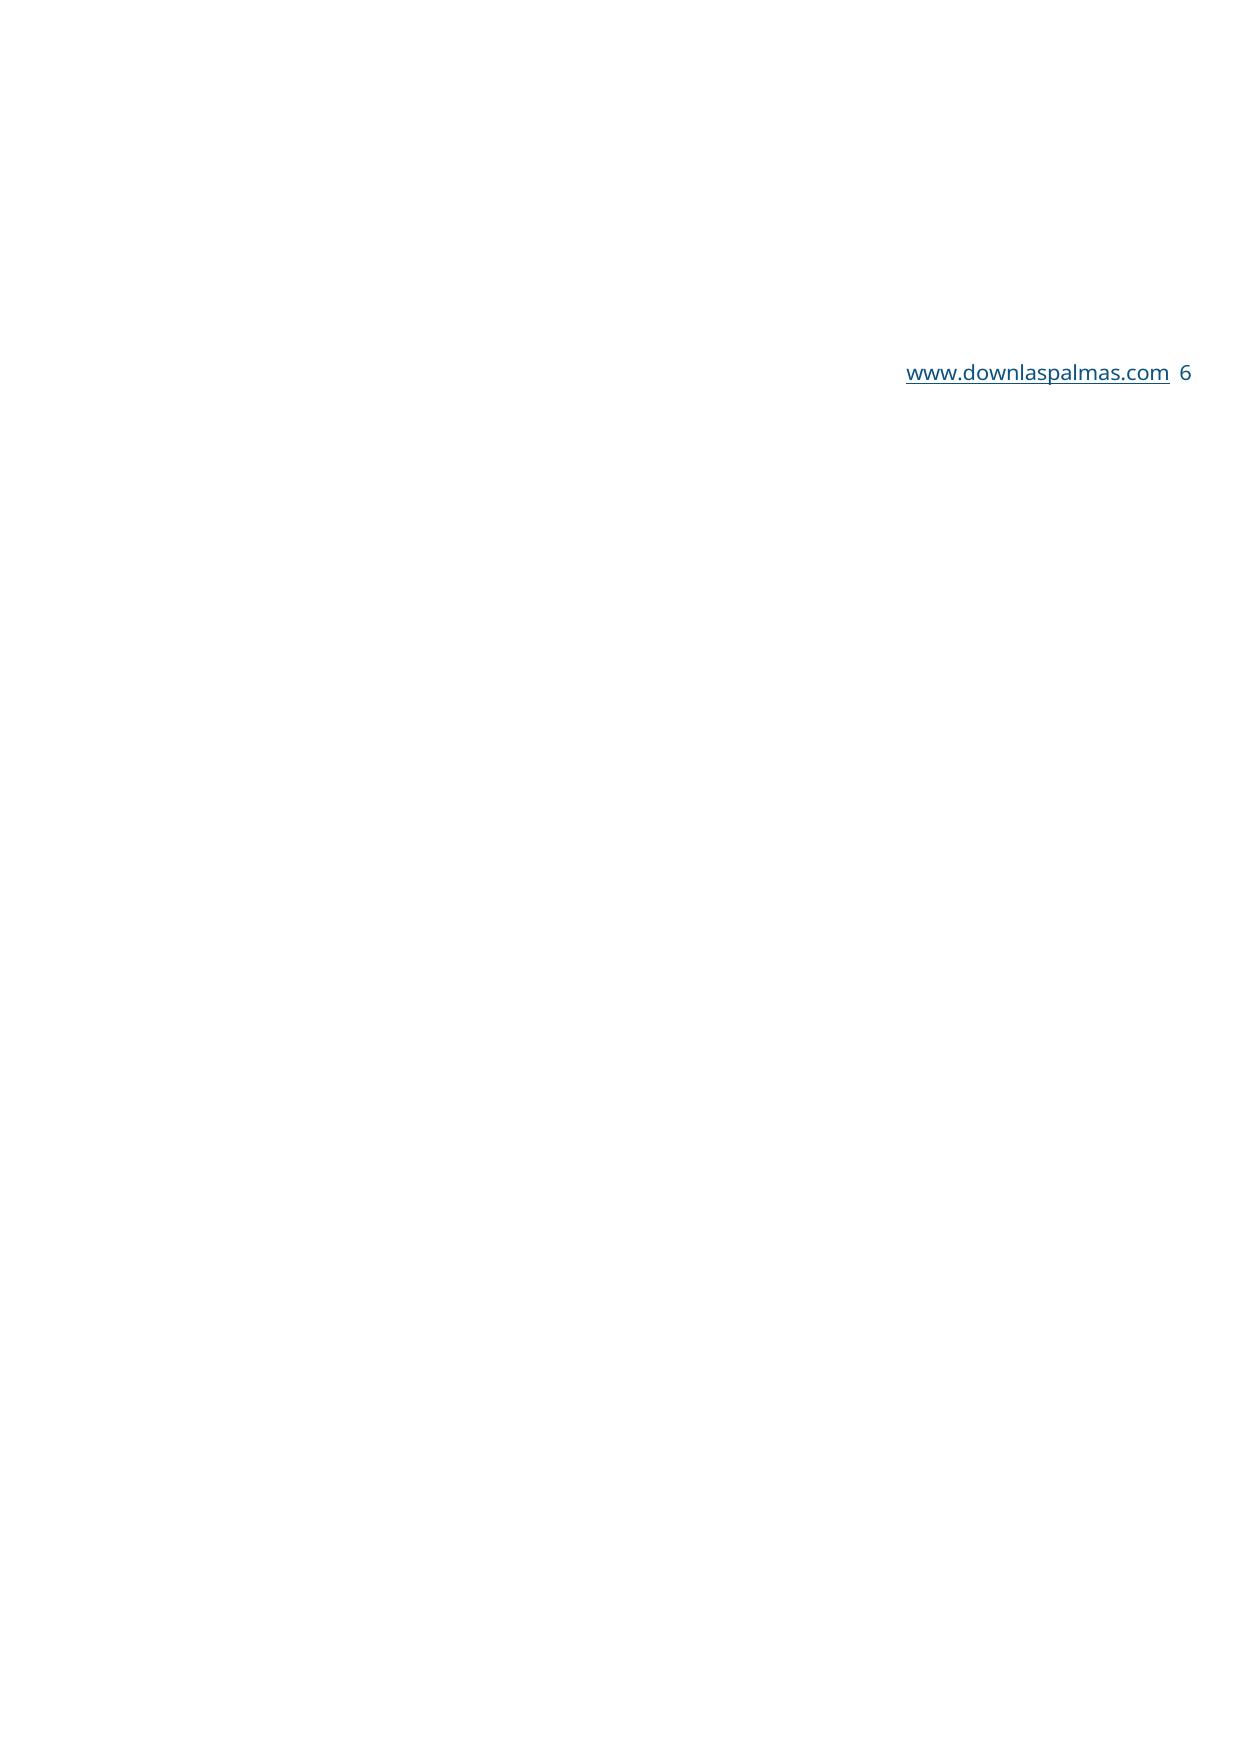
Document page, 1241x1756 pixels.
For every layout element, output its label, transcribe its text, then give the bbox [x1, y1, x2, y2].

text www.downlaspalmas.com 6 [0, 358, 1193, 387]
